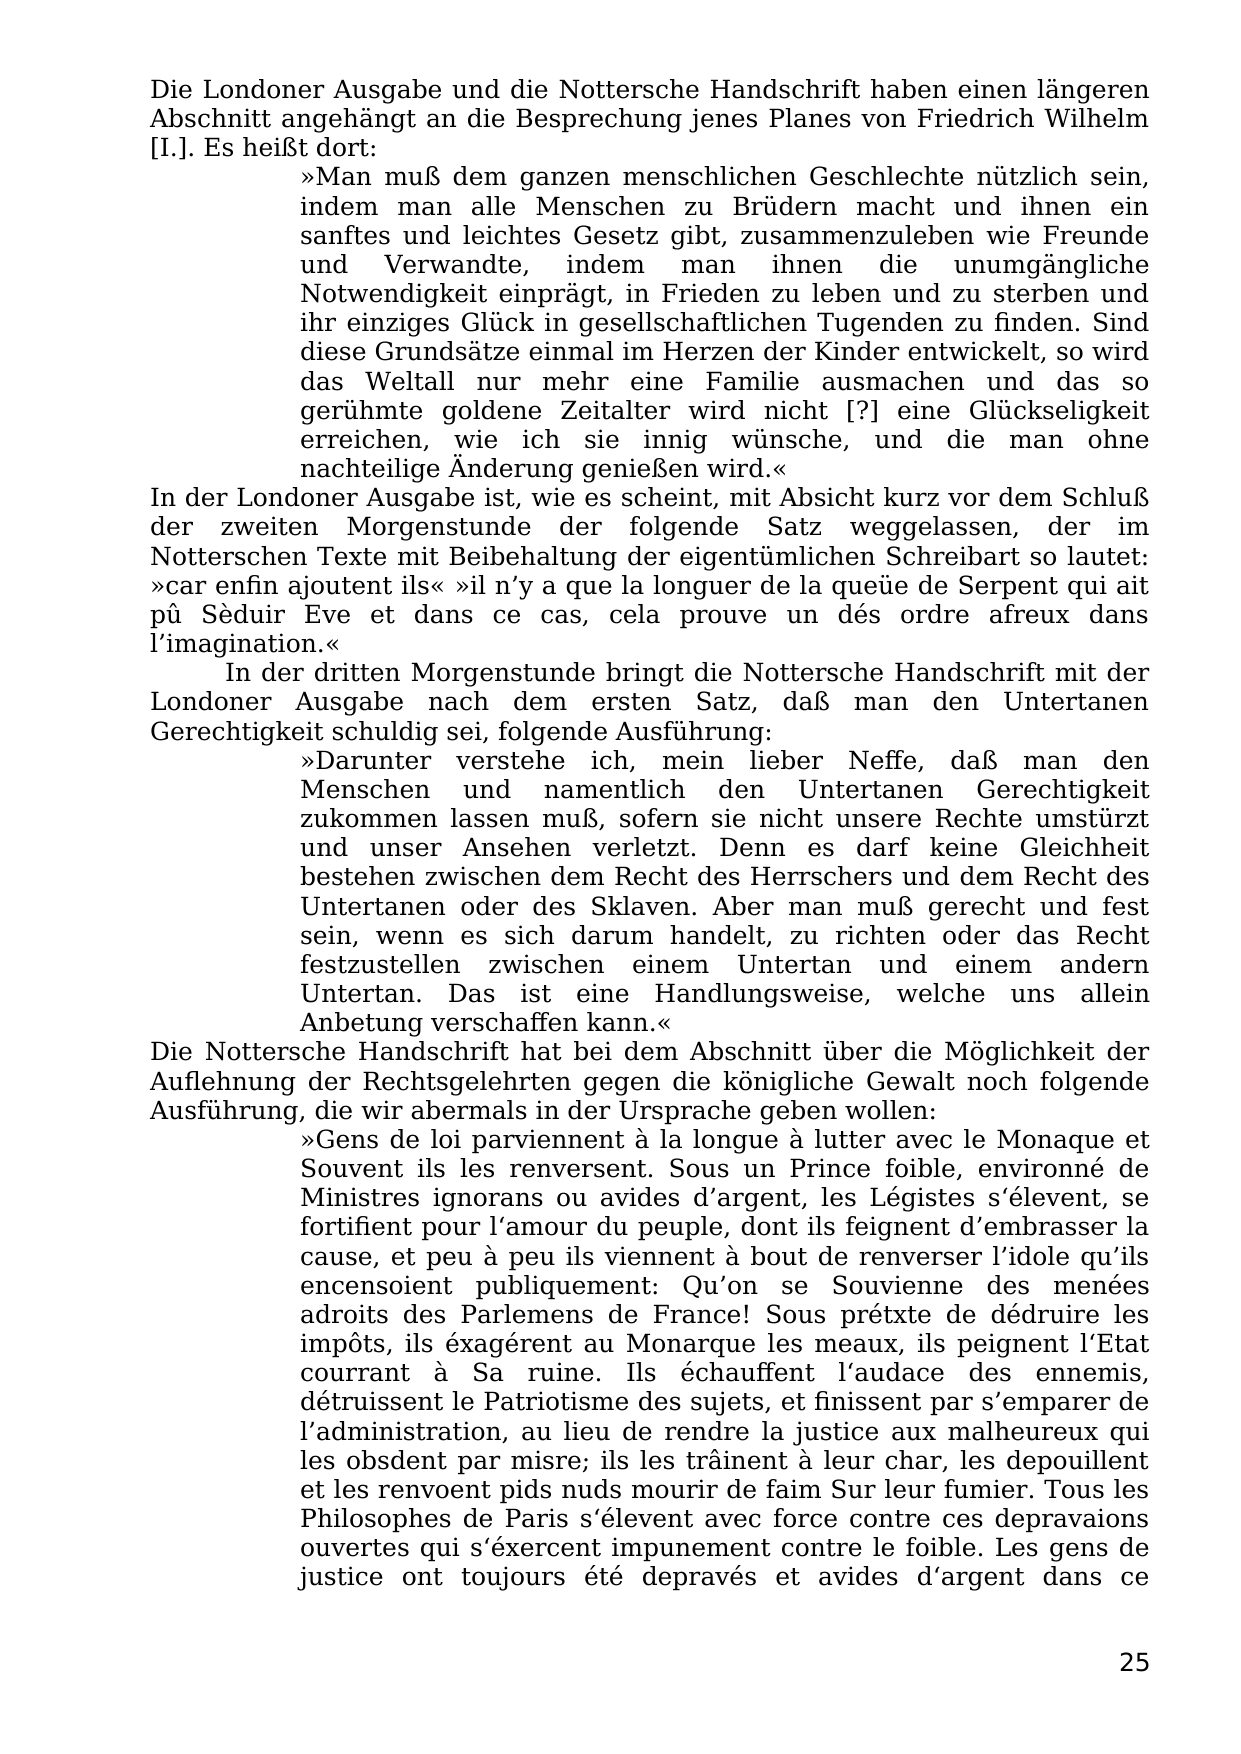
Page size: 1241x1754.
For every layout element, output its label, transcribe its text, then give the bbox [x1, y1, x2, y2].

text »Man muß dem ganzen menschlichen Geschlechte nützlich sein, indem man alle Menschen zu Brüdern macht und ihnen ein sanftes und leichtes Gesetz gibt, zusammenzuleben wie Freunde und Verwandte, indem man ihnen die unumgängliche Notwendigkeit einprägt, in Frieden zu leben und zu sterben und ihr einziges Glück in gesellschaftlichen Tugenden zu finden. Sind diese Grundsätze einmal im Herzen der Kinder entwickelt, so wird das Weltall nur mehr eine Familie ausmachen und das so gerühmte goldene Zeitalter wird nicht [?] eine Glückseligkeit erreichen, wie ich sie innig wünsche, und die man ohne nachteilige Änderung genießen wird.« [300, 162, 1151, 483]
text In der dritten Morgenstunde bringt die Nottersche Handschrift mit der Londoner Ausgabe nach dem ersten Satz, daß man den Untertanen Gerechtigkeit schuldig sei, folgende Ausführung: [150, 658, 1151, 746]
text »Gens de loi parviennent à la longue à lutter avec le Monaque et Souvent ils les renversent. Sous un Prince foible, environné de Ministres ignorans ou avides d’argent, les Légistes s‘élevent, se fortifient pour l‘amour du peuple, dont ils feignent d’embrasser la cause, et peu à peu ils viennent à bout de renverser l’idole qu’ils encensoient publiquement: Qu’on se Souvienne des menées adroits des Parlemens de France! Sous prétxte de dédruire les impôts, ils éxagérent au Monarque les meaux, ils peignent l‘Etat courrant à Sa ruine. Ils échauffent l‘audace des ennemis, détruissent le Patriotisme des sujets, et finissent par s’emparer de l’administration, au lieu de rendre la justice aux malheureux qui les obsdent par misre; ils les trâinent à leur char, les depouillent et les renvoent pids nuds mourir de faim Sur leur fumier. Tous les Philosophes de Paris s‘élevent avec force contre ces depravaions ouvertes qui s‘éxercent impunement contre le foible. Les gens de justice ont toujours été depravés et avides d‘argent dans ce [300, 1125, 1151, 1592]
text Die Londoner Ausgabe und die Nottersche Handschrift haben einen längeren Abschnitt angehängt an die Besprechung jenes Planes von Friedrich Wilhelm [I.]. Es heißt dort: [150, 75, 1151, 162]
text In der Londoner Ausgabe ist, wie es scheint, mit Absicht kurz vor dem Schluß der zweiten Morgenstunde der folgende Satz weggelassen, der im Notterschen Texte mit Beibehaltung der eigentümlichen Schreibart so lautet: »car enfin ajoutent ils« »il n’y a que la longuer de la queüe de Serpent qui ait pû Sèduir Eve et dans ce cas, cela prouve un dés ordre afreux dans l’imagination.« [150, 483, 1151, 658]
text Die Nottersche Handschrift hat bei dem Abschnitt über die Möglichkeit der Auflehnung der Rechtsgelehrten gegen die königliche Gewalt noch folgende Ausführung, die wir abermals in der Ursprache geben wollen: [150, 1037, 1151, 1125]
text »Darunter verstehe ich, mein lieber Neffe, daß man den Menschen und namentlich den Untertanen Gerechtigkeit zukommen lassen muß, sofern sie nicht unsere Rechte umstürzt und unser Ansehen verletzt. Denn es darf keine Gleichheit bestehen zwischen dem Recht des Herrschers und dem Recht des Untertanen oder des Sklaven. Aber man muß gerecht und fest sein, wenn es sich darum handelt, zu richten oder das Recht festzustellen zwischen einem Untertan und einem andern Untertan. Das ist eine Handlungsweise, welche uns allein Anbetung verschaffen kann.« [300, 746, 1151, 1037]
